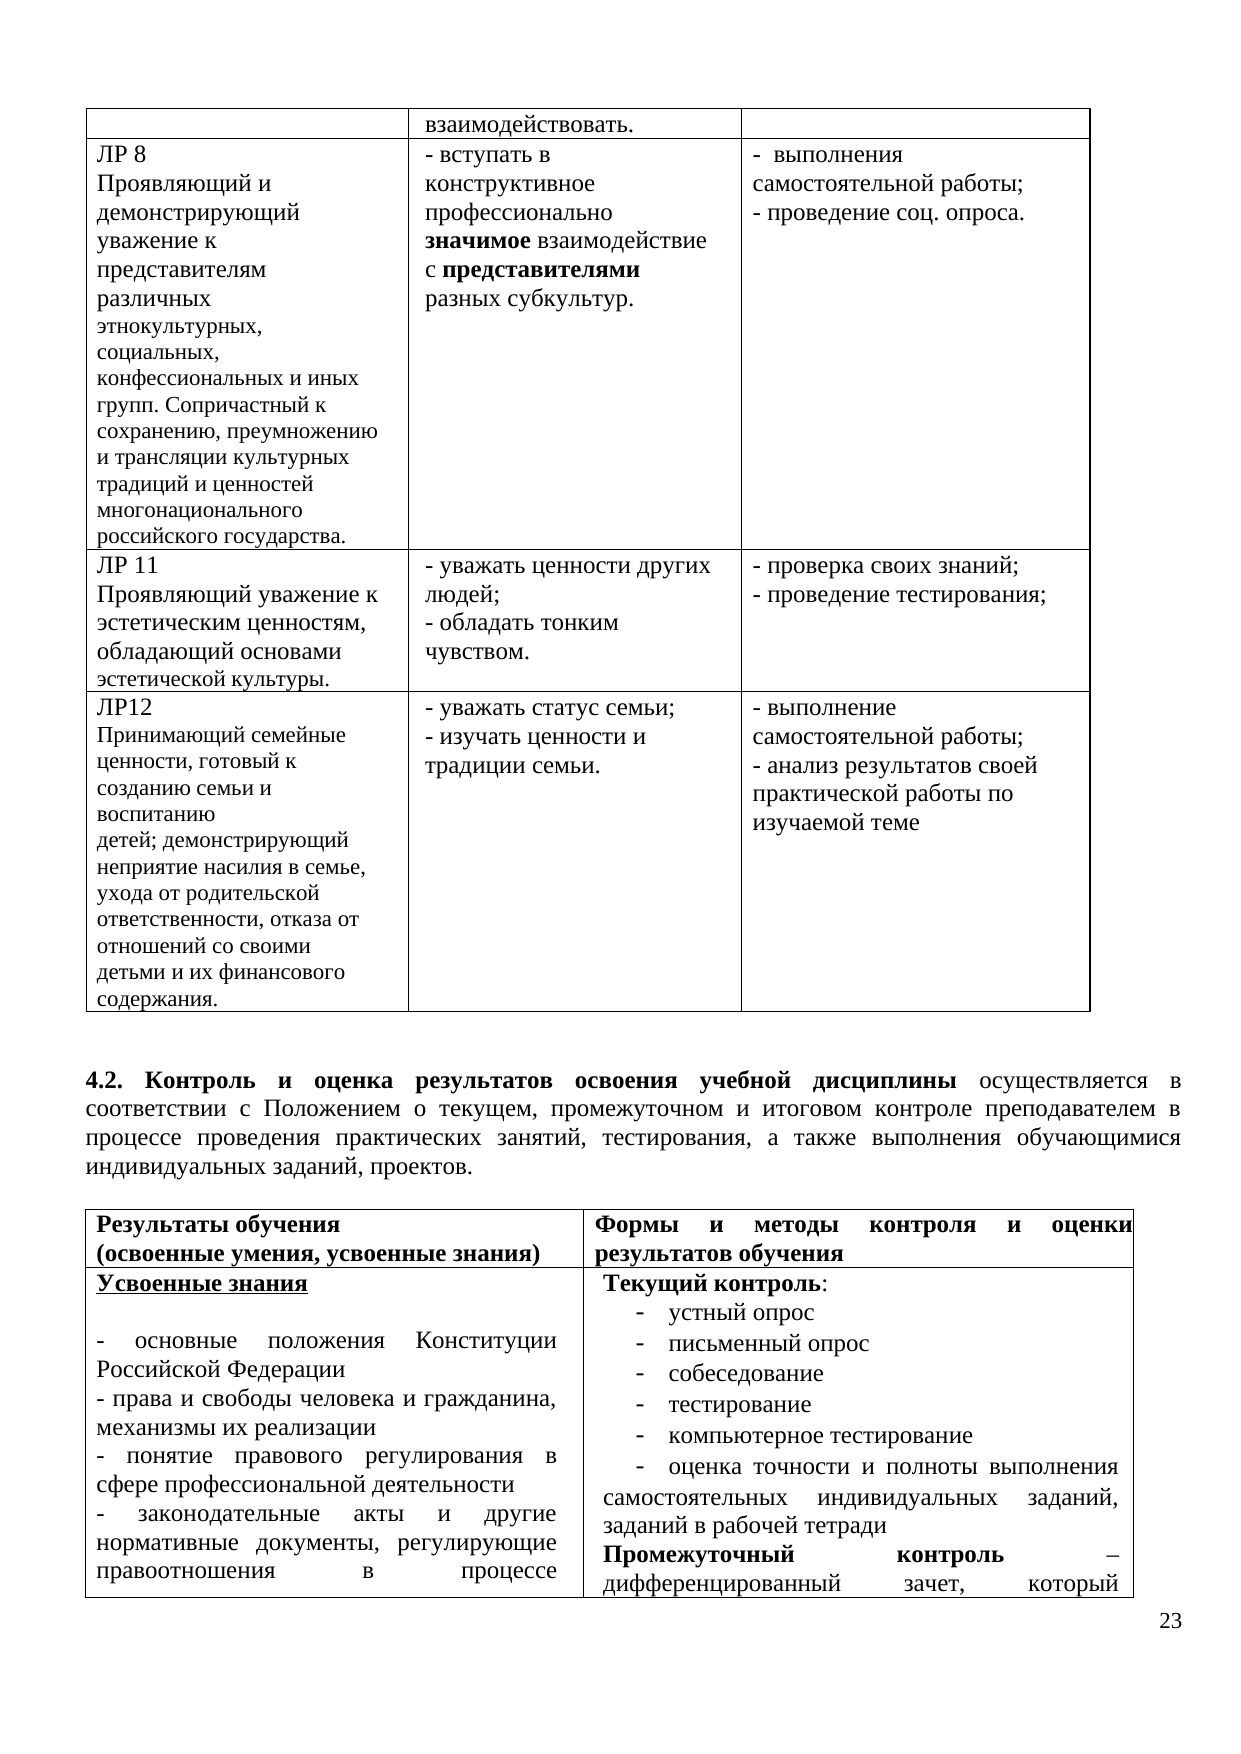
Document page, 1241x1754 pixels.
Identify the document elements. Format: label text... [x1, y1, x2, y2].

table_header Результаты обучения (освоенные умения, усвоенные знания) [86, 1210, 583, 1267]
table_cell Усвоенные знания - основные положения Конституции Российской Федерации - права и свободы человека и гражданина, механизмы их реализации - понятие правового регулирования в сфере профессиональной деятельности - законодательные акты и другие нормативные документы, регулирующие правоотношения в процессе [86, 1268, 583, 1597]
table_cell ЛР 8 Проявляющий и демонстрирующий уважение к представителям различных этнокультурных, социальных, конфессиональных и иных групп. Сопричастный к сохранению, преумножению и трансляции культурных традиций и ценностей многонационального российского государства. [87, 139, 408, 549]
subtitle 4.2. Контроль и оценка результатов освоения учебной дисциплины осуществляется в соответствии с Положением о текущем, промежуточном и итоговом контроле преподавателем в процессе проведения практических занятий, тестирования, а также выполнения обучающимися индивидуальных заданий, проектов. [85, 1065, 1182, 1180]
table_cell взаимодействовать. [409, 109, 741, 138]
table_cell - выполнение самостоятельной работы; - анализ результатов своей практической работы по изучаемой теме [742, 692, 1089, 1011]
table_cell [742, 109, 1089, 138]
table_cell ЛР 11 Проявляющий уважение к эстетическим ценностям, обладающий основами эстетической культуры. [87, 550, 408, 691]
table_cell - уважать ценности других людей; - обладать тонким чувством. [409, 550, 741, 691]
table_cell ЛР12 Принимающий семейные ценности, готовый к созданию семьи и воспитанию детей; демонстрирующий неприятие насилия в семье, ухода от родительской ответственности, отказа от отношений со своими детьми и их финансового содержания. [87, 692, 408, 1011]
table_cell - уважать статус семьи; - изучать ценности и традиции семьи. [409, 692, 741, 1011]
table_cell Текущий контроль: устный опрос письменный опрос собеседование тестирование компьютерное тестирование оценка точности и полноты выполнения самостоятельных индивидуальных заданий, заданий в рабочей тетради Промежуточный контроль – дифференцированный зачет, который [584, 1268, 1133, 1597]
table_cell - вступать в конструктивное профессионально значимое взаимодействие с представителями разных субкультур. [409, 139, 741, 549]
table_cell - проверка своих знаний; - проведение тестирования; [742, 550, 1089, 691]
table_cell - выполнения самостоятельной работы; - проведение соц. опроса. [742, 139, 1089, 549]
table_header Формы и методы контроля и оценки результатов обучения [584, 1210, 1133, 1267]
table_cell [87, 109, 408, 138]
